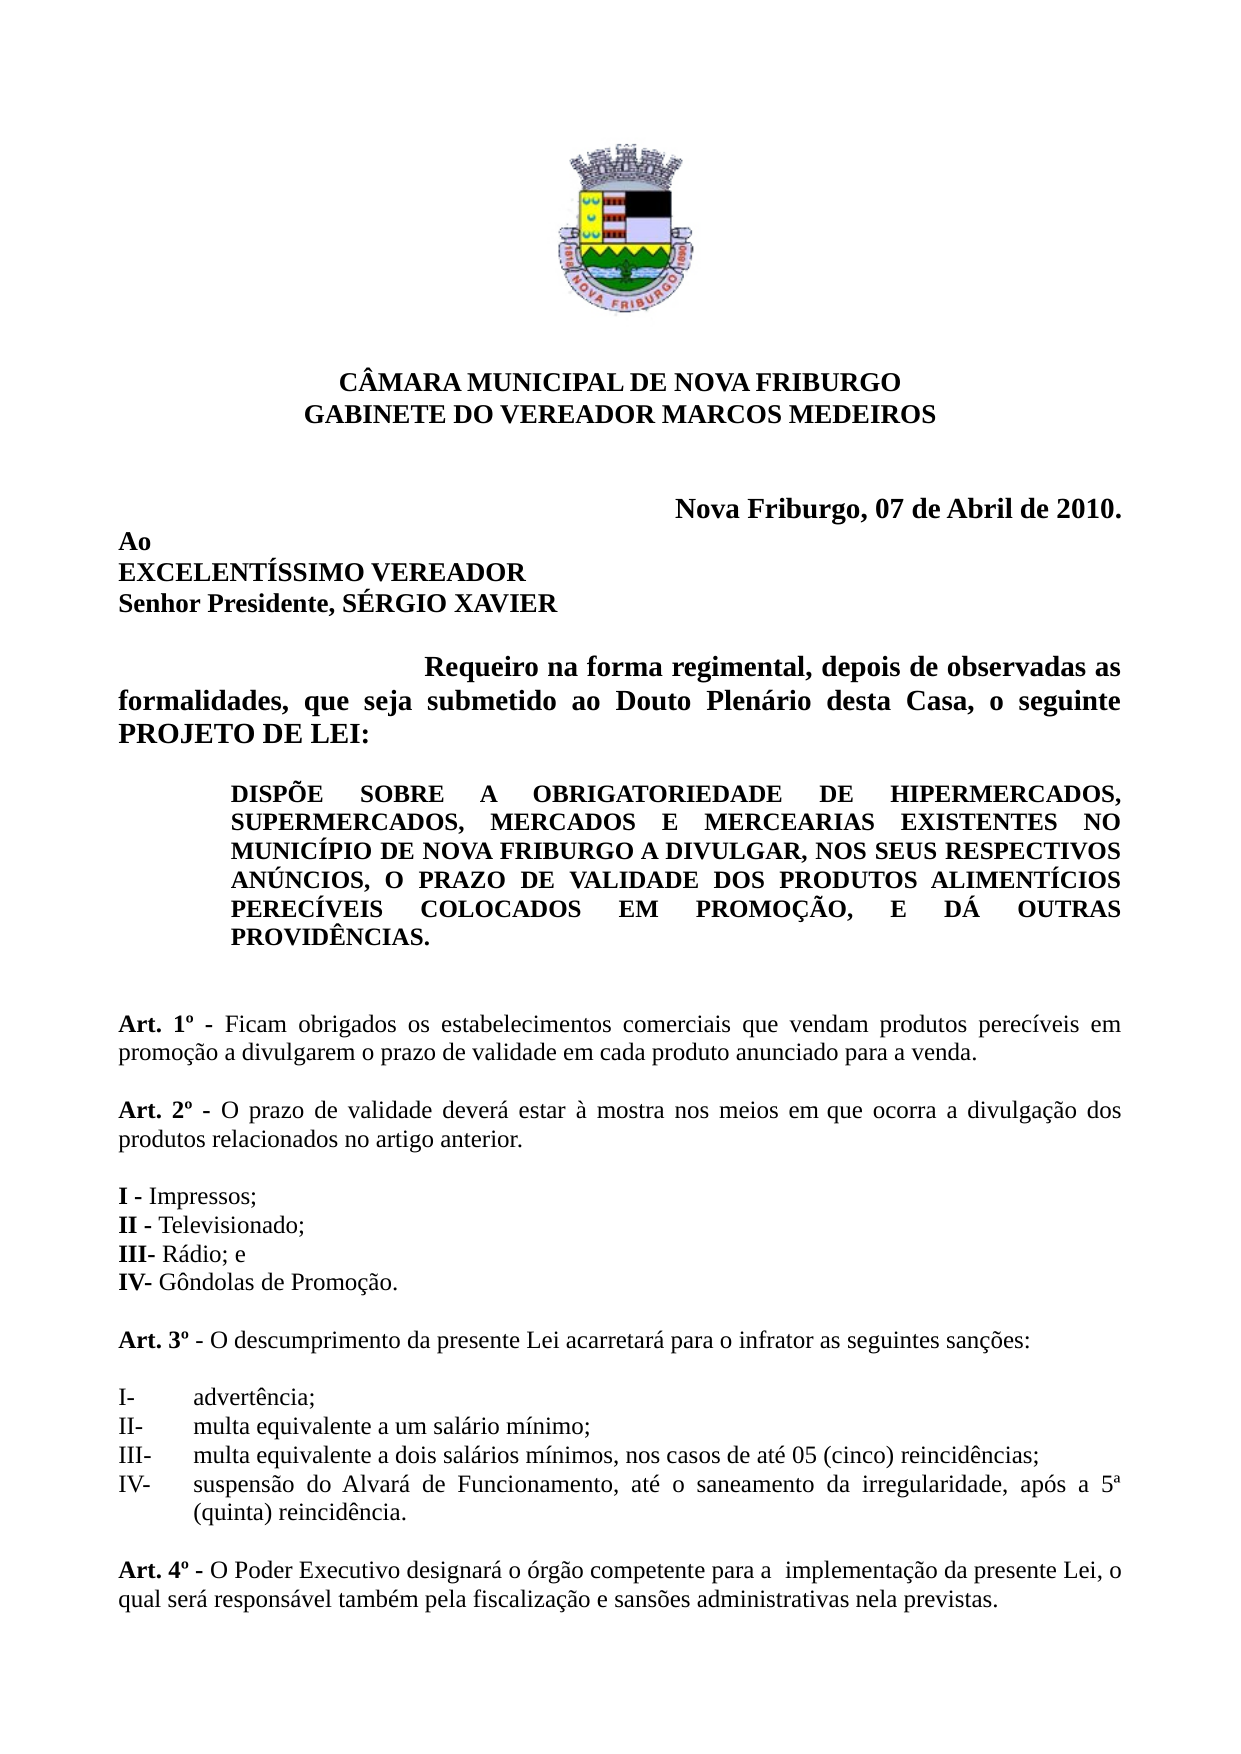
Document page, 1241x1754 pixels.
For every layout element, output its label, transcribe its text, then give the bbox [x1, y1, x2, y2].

list multa equivalente a dois salários mínimos, nos casos de até 05 (cinco) reincidências; [118, 1440, 1122, 1469]
text Art. 1º - Ficam obrigados os estabelecimentos comerciais que vendam produtos perecíveis em promoção a divulgarem o prazo de validade em cada produto anunciado para a venda. [118, 1009, 1122, 1066]
list multa equivalente a um salário mínimo; [118, 1411, 1122, 1440]
text Art. 4º - O Poder Executivo designará o órgão competente para a implementação da presente Lei, o qual será responsável também pela fiscalização e sansões administrativas nela previstas. [118, 1555, 1122, 1612]
text Nova Friburgo, 07 de Abril de 2010. [118, 491, 1122, 525]
text DISPÕE SOBRE A OBRIGATORIEDADE DE HIPERMERCADOS, SUPERMERCADOS, MERCADOS E MERCEARIAS EXISTENTES NO MUNICÍPIO DE NOVA FRIBURGO A DIVULGAR, NOS SEUS RESPECTIVOS ANÚNCIOS, O PRAZO DE VALIDADE DOS PRODUTOS ALIMENTÍCIOS PERECÍVEIS COLOCADOS EM PROMOÇÃO, E DÁ OUTRAS PROVIDÊNCIAS. [231, 779, 1122, 951]
text II - Televisionado; [118, 1210, 1122, 1239]
text Ao [118, 525, 1122, 556]
text EXCELENTÍSSIMO VEREADOR [118, 556, 1122, 587]
text IV- Gôndolas de Promoção. [118, 1267, 1122, 1296]
text Senhor Presidente, SÉRGIO XAVIER [118, 587, 1122, 618]
list suspensão do Alvará de Funcionamento, até o saneamento da irregularidade, após a 5ª (quinta) reincidência. [118, 1469, 1122, 1526]
text Requeiro na forma regimental, depois de observadas as formalidades, que seja submetido ao Douto Plenário desta Casa, o seguinte PROJETO DE LEI: [118, 649, 1122, 750]
text Art. 2º - O prazo de validade deverá estar à mostra nos meios em que ocorra a divulgação dos produtos relacionados no artigo anterior. [118, 1095, 1122, 1152]
list advertência; [118, 1382, 1122, 1411]
text Art. 3º - O descumprimento da presente Lei acarretará para o infrator as seguintes sanções: [118, 1325, 1122, 1354]
text CÂMARA MUNICIPAL DE NOVA FRIBURGO [118, 367, 1122, 398]
text I - Impressos; [118, 1181, 1122, 1210]
picture [537, 127, 703, 327]
text GABINETE DO VEREADOR MARCOS MEDEIROS [118, 398, 1122, 429]
text III- Rádio; e [118, 1239, 1122, 1267]
